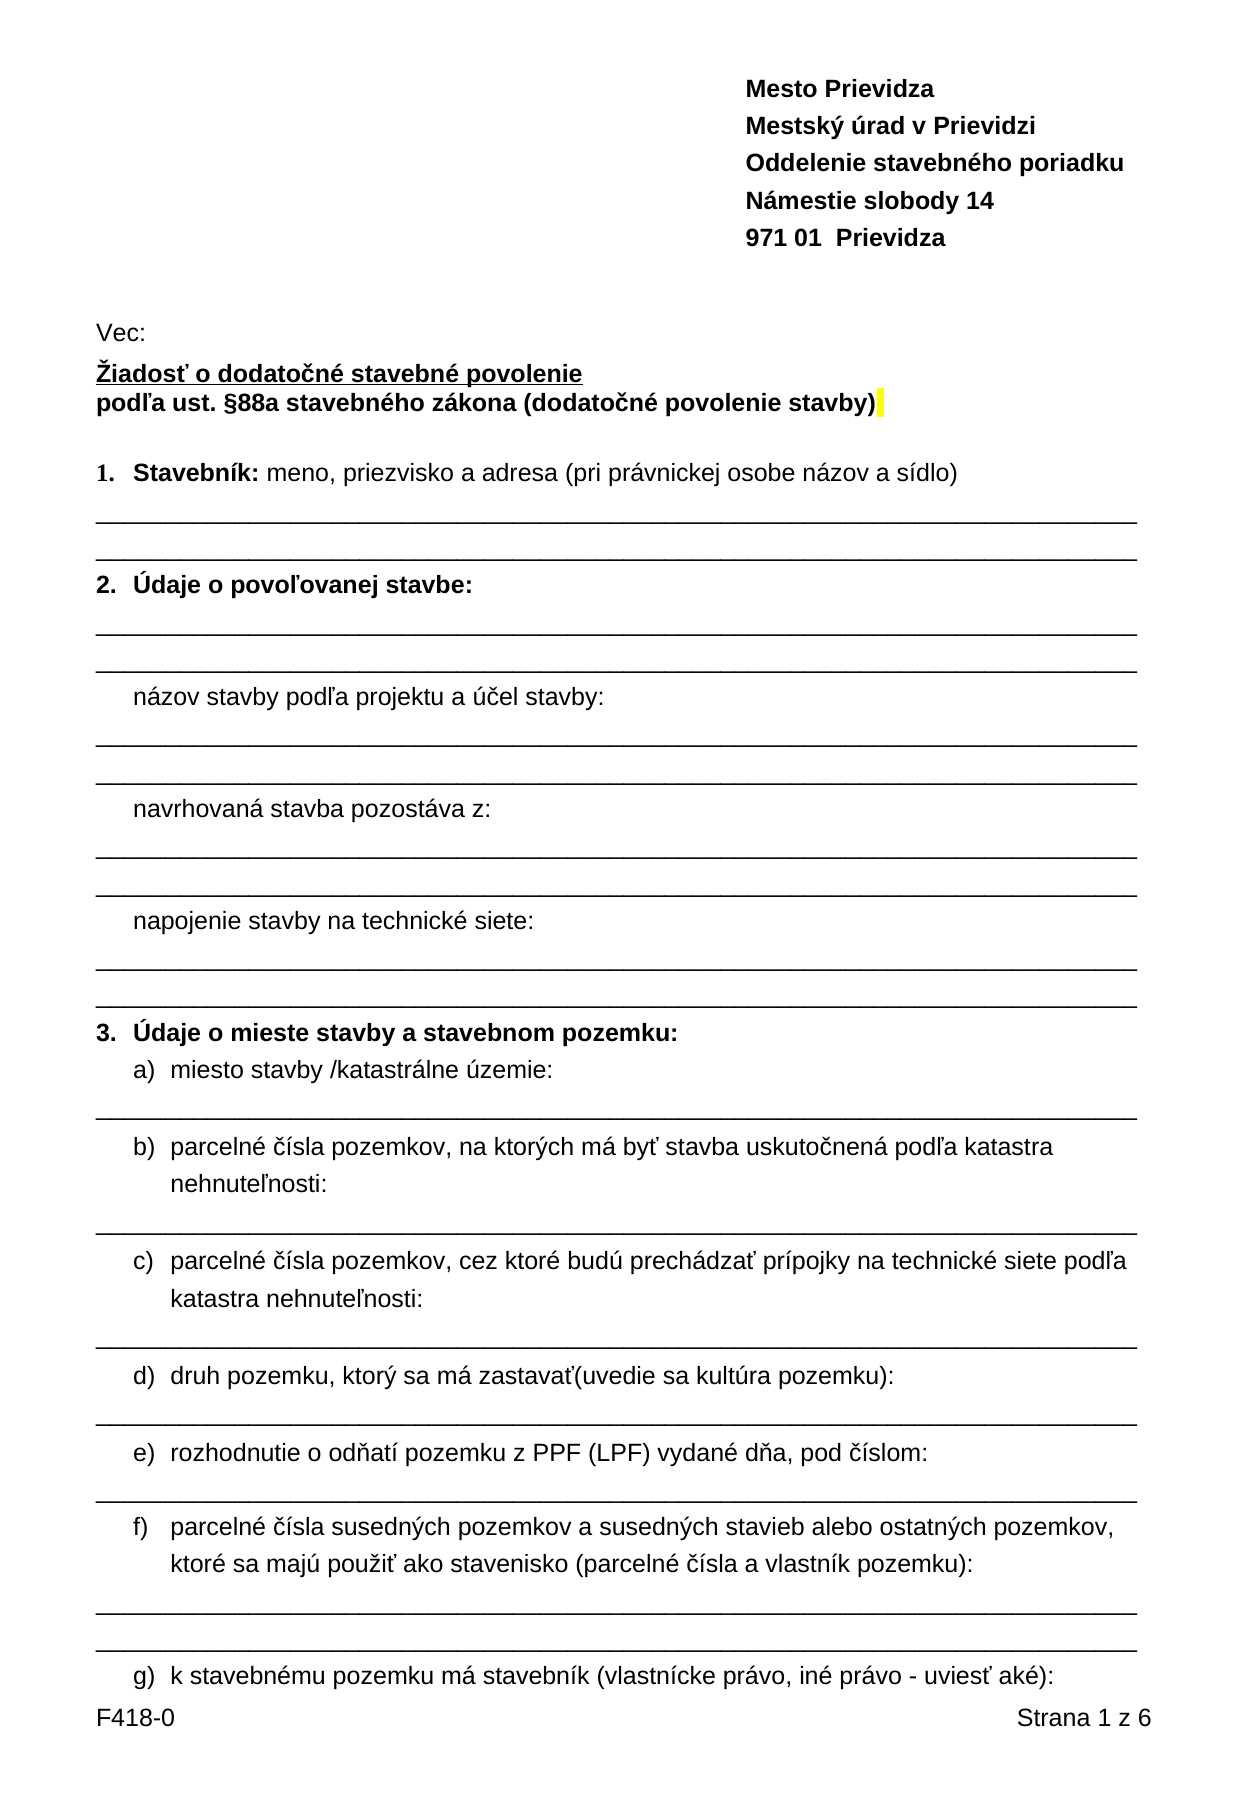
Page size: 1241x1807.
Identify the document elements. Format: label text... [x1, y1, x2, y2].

text ___________________________________________________________________________ [96, 757, 1152, 786]
text Námestie slobody 14 [96, 186, 1152, 214]
text ___________________________________________________________________________ [96, 1092, 1152, 1121]
list parcelné čísla pozemkov, na ktorých má byť stavba uskutočnená podľa katastra nehnuteľnosti: [133, 1132, 1152, 1198]
subtitle Žiadosť o dodatočné stavebné povolenie [96, 359, 1152, 388]
list parcelné čísla pozemkov, cez ktoré budú prechádzať prípojky na technické siete podľa katastra nehnuteľnosti: [133, 1246, 1152, 1312]
list miesto stavby /katastrálne územie: [133, 1055, 1152, 1084]
text názov stavby podľa projektu a účel stavby: [133, 682, 1152, 711]
text ___________________________________________________________________________ [96, 1624, 1152, 1653]
text ______________________________________________________________________________________________________________________________________________________ [96, 608, 1152, 674]
text Vec: [96, 318, 1152, 347]
list druh pozemku, ktorý sa má zastavať(uvedie sa kultúra pozemku): [133, 1361, 1152, 1389]
text ___________________________________________________________________________ [96, 943, 1152, 972]
text ___________________________________________________________________________ [96, 1475, 1152, 1504]
text ___________________________________________________________________________ [96, 831, 1152, 860]
text ______________________________________________________________________________________________________________________________________________________ [96, 496, 1152, 562]
text navrhovaná stavba pozostáva z: [133, 794, 1152, 823]
text ___________________________________________________________________________ [96, 1398, 1152, 1427]
text ___________________________________________________________________________ [96, 719, 1152, 748]
text Mestský úrad v Prievidzi [96, 111, 1152, 140]
list Údaje o mieste stavby a stavebnom pozemku: [96, 1018, 1152, 1047]
text ___________________________________________________________________________ [96, 981, 1152, 1009]
text ___________________________________________________________________________ [96, 1321, 1152, 1350]
text 971 01 Prievidza [96, 223, 1152, 252]
list k stavebnému pozemku má stavebník (vlastnícke právo, iné právo - uviesť aké): [133, 1661, 1152, 1690]
list Údaje o povoľovanej stavbe: [96, 570, 1152, 599]
text podľa ust. §88a stavebného zákona (dodatočné povolenie stavby) [96, 388, 1152, 417]
text ___________________________________________________________________________ [96, 1587, 1152, 1616]
text ___________________________________________________________________________ [96, 1207, 1152, 1235]
text napojenie stavby na technické siete: [133, 906, 1152, 935]
text ___________________________________________________________________________ [96, 869, 1152, 897]
list parcelné čísla susedných pozemkov a susedných stavieb alebo ostatných pozemkov, ktoré sa majú použiť ako stavenisko (parcelné čísla a vlastník pozemku): [133, 1512, 1152, 1578]
text Mesto Prievidza [96, 74, 1152, 103]
text Oddelenie stavebného poriadku [96, 148, 1152, 177]
list rozhodnutie o odňatí pozemku z PPF (LPF) vydané dňa, pod číslom: [133, 1438, 1152, 1466]
list Stavebník: meno, priezvisko a adresa (pri právnickej osobe názov a sídlo) [96, 458, 1152, 487]
